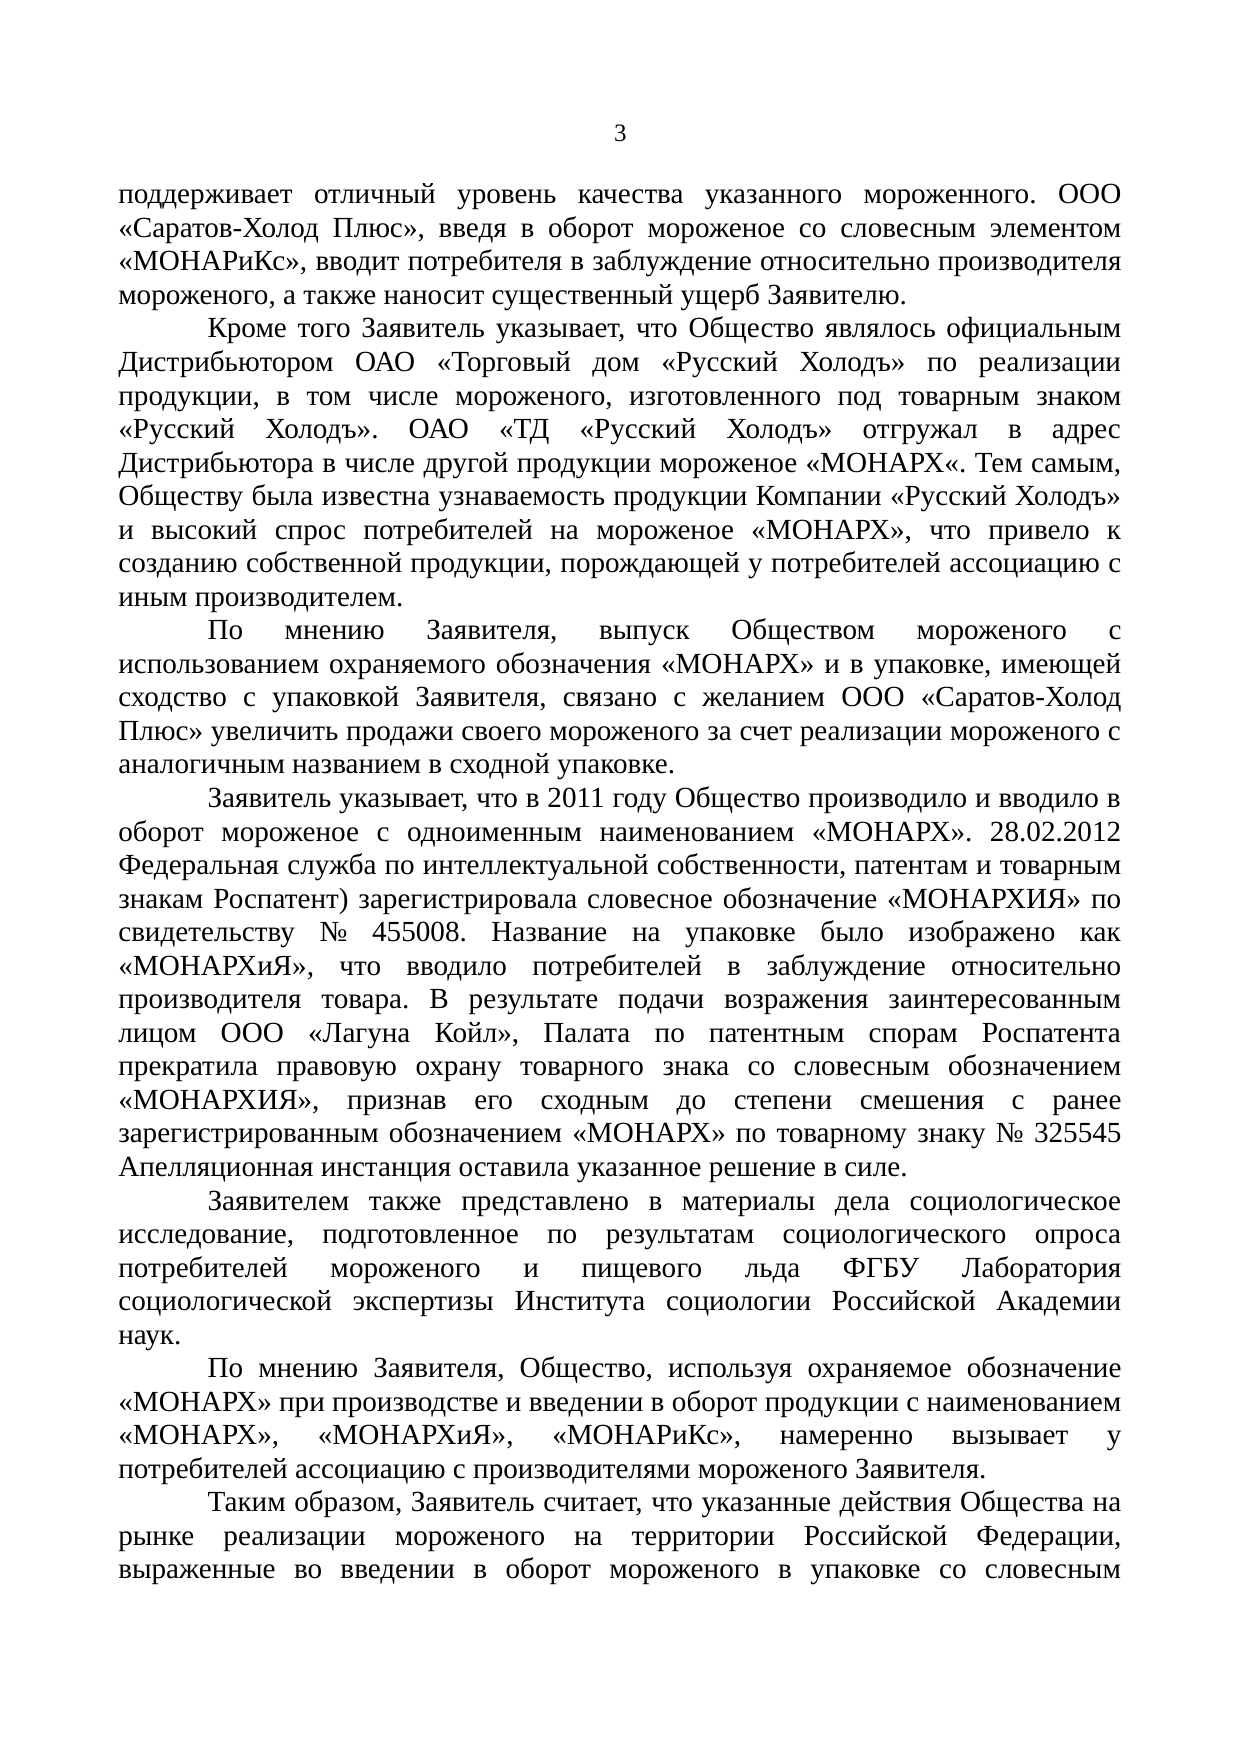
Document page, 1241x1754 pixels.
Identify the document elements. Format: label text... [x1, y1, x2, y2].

text Заявителем также представлено в материалы дела социологическое исследование, подготовленное по результатам социологического опроса потребителей мороженого и пищевого льда ФГБУ Лаборатория социологической экспертизы Института социологии Российской Академии наук. [118, 1183, 1122, 1350]
text поддерживает отличный уровень качества указанного мороженного. ООО «Саратов-Холод Плюс», введя в оборот мороженое со словесным элементом «МОНАРиКс», вводит потребителя в заблуждение относительно производителя мороженого, а также наносит существенный ущерб Заявителю. [118, 176, 1122, 311]
text По мнению Заявителя, Общество, используя охраняемое обозначение «МОНАРХ» при производстве и введении в оборот продукции с наименованием «МОНАРХ», «МОНАРХиЯ», «МОНАРиКс», намеренно вызывает у потребителей ассоциацию с производителями мороженого Заявителя. [118, 1350, 1122, 1484]
text По мнению Заявителя, выпуск Обществом мороженого с использованием охраняемого обозначения «МОНАРХ» и в упаковке, имеющей сходство с упаковкой Заявителя, связано с желанием ООО «Саратов-Холод Плюс» увеличить продажи своего мороженого за счет реализации мороженого с аналогичным названием в сходной упаковке. [118, 612, 1122, 780]
text Таким образом, Заявитель считает, что указанные действия Общества на рынке реализации мороженого на территории Российской Федерации, выраженные во введении в оборот мороженого в упаковке со словесным [118, 1484, 1122, 1585]
text Заявитель указывает, что в 2011 году Общество производило и вводило в оборот мороженое с одноименным наименованием «МОНАРХ». 28.02.2012 Федеральная служба по интеллектуальной собственности, патентам и товарным знакам Роспатент) зарегистрировала словесное обозначение «МОНАРХИЯ» по свидетельству № 455008. Название на упаковке было изображено как «МОНАРХиЯ», что вводило потребителей в заблуждение относительно производителя товара. В результате подачи возражения заинтересованным лицом ООО «Лагуна Койл», Палата по патентным спорам Роспатента прекратила правовую охрану товарного знака со словесным обозначением «МОНАРХИЯ», признав его сходным до степени смешения с ранее зарегистрированным обозначением «МОНАРХ» по товарному знаку № 325545 Апелляционная инстанция оставила указанное решение в силе. [118, 780, 1122, 1183]
text Кроме того Заявитель указывает, что Общество являлось официальным Дистрибьютором ОАО «Торговый дом «Русский Холодъ» по реализации продукции, в том числе мороженого, изготовленного под товарным знаком «Русский Холодъ». ОАО «ТД «Русский Холодъ» отгружал в адрес Дистрибьютора в числе другой продукции мороженое «МОНАРХ«. Тем самым, Обществу была известна узнаваемость продукции Компании «Русский Холодъ» и высокий спрос потребителей на мороженое «МОНАРХ», что привело к созданию собственной продукции, порождающей у потребителей ассоциацию с иным производителем. [118, 311, 1122, 612]
